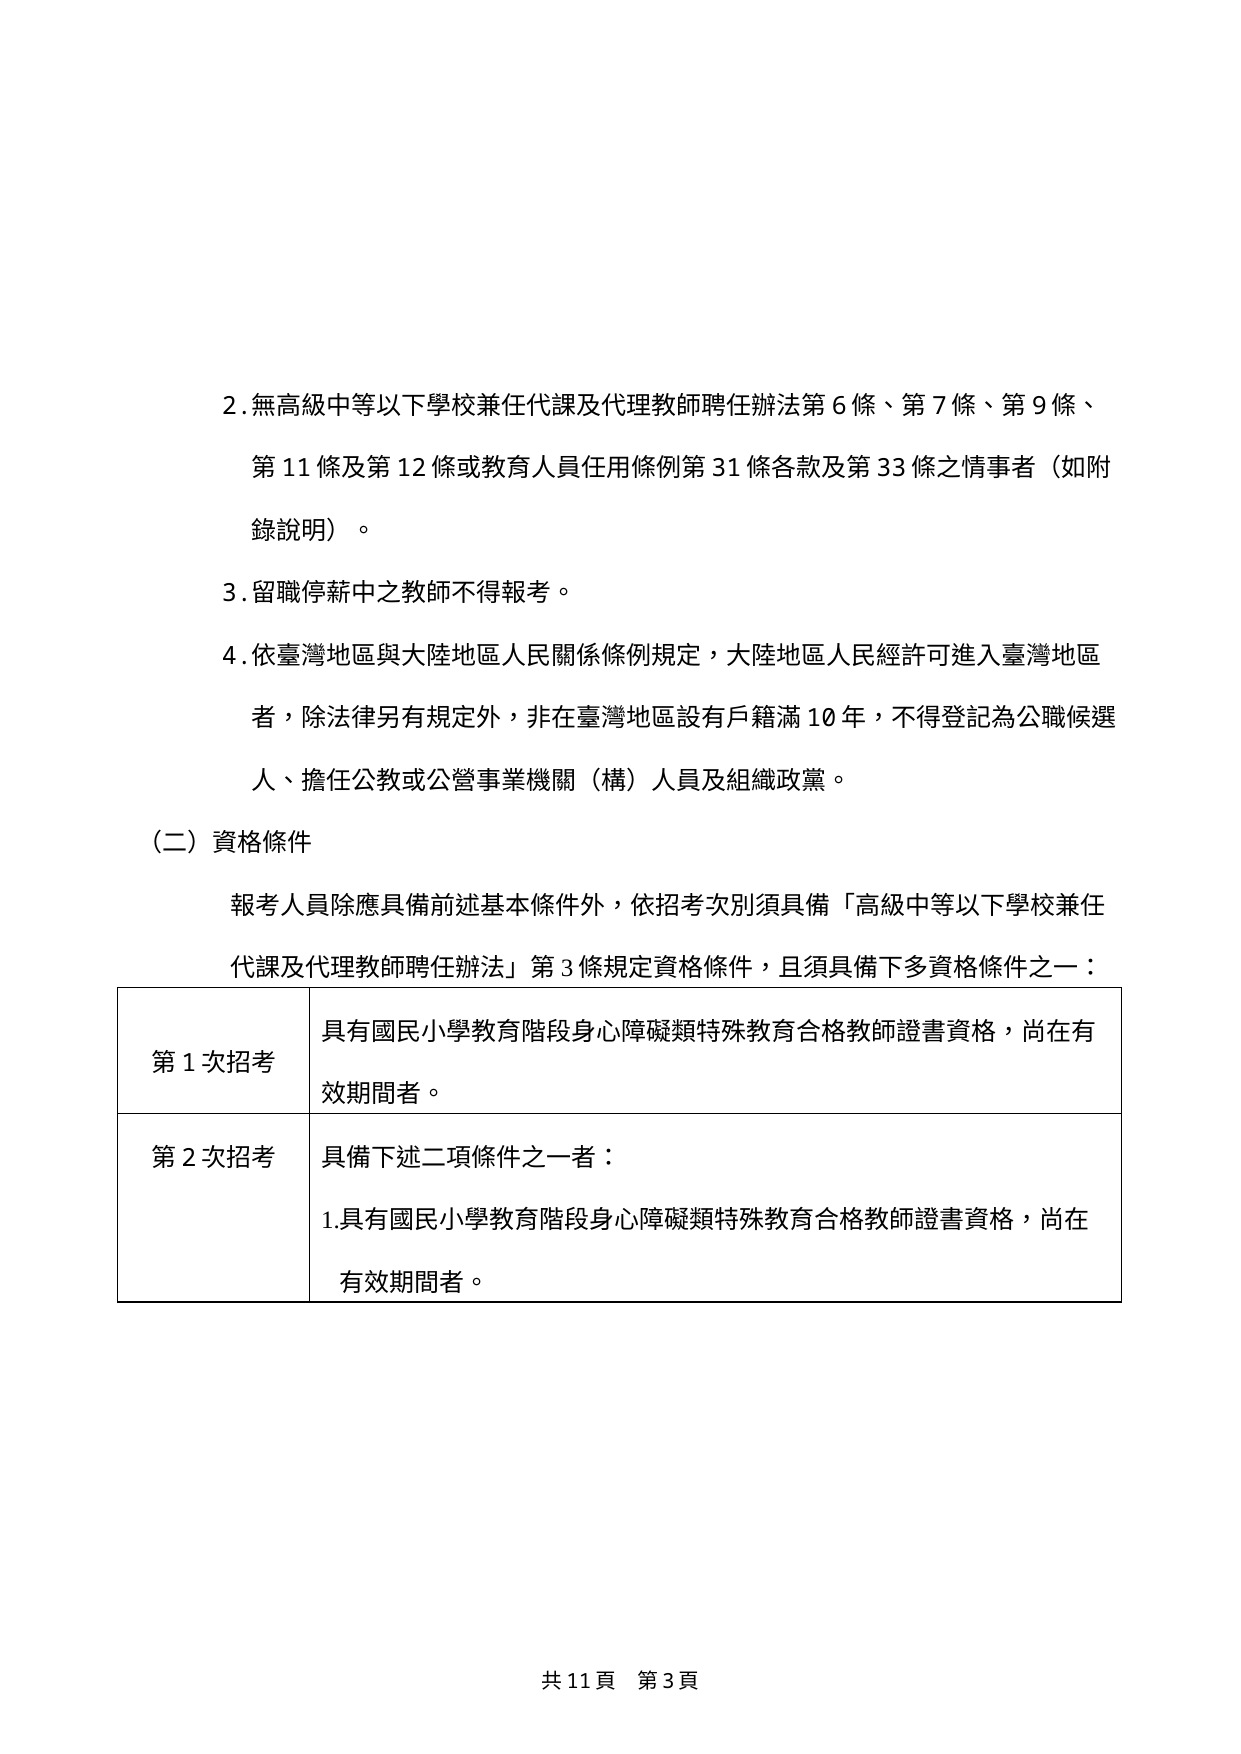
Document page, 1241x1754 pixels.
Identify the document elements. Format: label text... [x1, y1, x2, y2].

table_header 具有國民小學教育階段身心障礙類特殊教育合格教師證書資格，尚在有效期間者。 [310, 988, 1121, 1113]
text 4.依臺灣地區與大陸地區人民關係條例規定，大陸地區人民經許可進入臺灣地區者，除法律另有規定外，非在臺灣地區設有戶籍滿10年，不得登記為公職候選人、擔任公教或公營事業機關（構）人員及組織政黨。 [222, 612, 1122, 799]
text 2.無高級中等以下學校兼任代課及代理教師聘任辦法第6條、第7條、第9條、第11條及第12條或教育人員任用條例第31條各款及第33條之情事者（如附錄說明）。 [222, 362, 1122, 549]
table_cell 具備下述二項條件之一者： 1.具有國民小學教育階段身心障礙類特殊教育合格教師證書資格，尚在有效期間者。 [310, 1114, 1121, 1301]
table_header 第1次招考 [118, 988, 309, 1113]
table_cell 第2次招考 [118, 1114, 309, 1301]
text 報考人員除應具備前述基本條件外，依招考次別須具備「高級中等以下學校兼任代課及代理教師聘任辦法」第3條規定資格條件，且須具備下多資格條件之一： [231, 862, 1122, 987]
text （二）資格條件 [118, 799, 1122, 862]
text 3.留職停薪中之教師不得報考。 [222, 549, 1122, 612]
